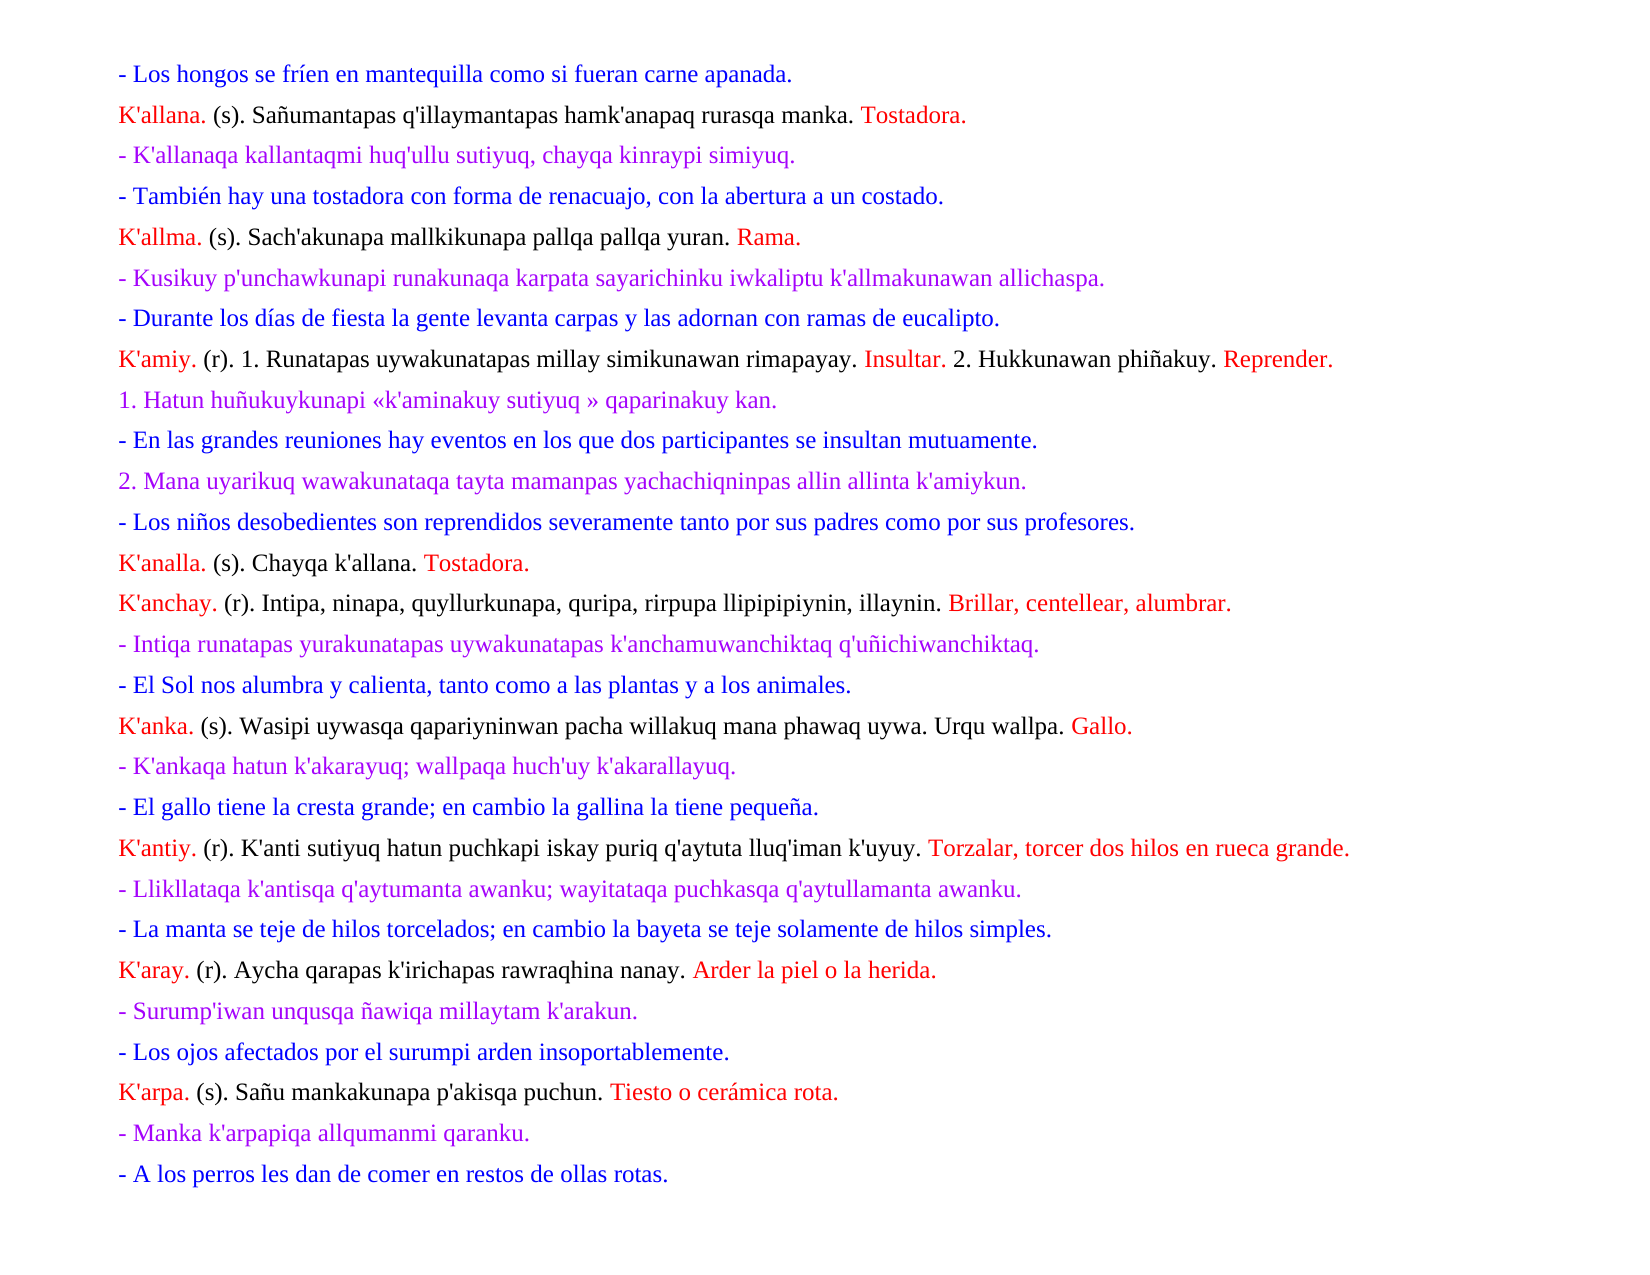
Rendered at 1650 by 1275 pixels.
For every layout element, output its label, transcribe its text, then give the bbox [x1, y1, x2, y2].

text - En las grandes reuniones hay eventos en los que dos participantes se insultan mutuamente. [118, 426, 1591, 454]
text - El gallo tiene la cresta grande; en cambio la gallina la tiene pequeña. [118, 792, 1591, 821]
text - A los perros les dan de comer en restos de ollas rotas. [118, 1159, 1591, 1187]
text - La manta se teje de hilos torcelados; en cambio la bayeta se teje solamente de hilos simples. [118, 914, 1591, 943]
text - También hay una tostadora con forma de renacuajo, con la abertura a un costado. [118, 181, 1591, 210]
text K'allma. (s). Sach'akunapa mallkikunapa pallqa pallqa yuran. Rama. [118, 222, 1591, 251]
text - Los niños desobedientes son reprendidos severamente tanto por sus padres como por sus profesores. [118, 507, 1591, 536]
text K'aray. (r). Aycha qarapas k'irichapas rawraqhina nanay. Arder la piel o la herida. [118, 955, 1591, 984]
text - Manka k'arpapiqa allqumanmi qaranku. [118, 1118, 1591, 1147]
text 1. Hatun huñukuykunapi «k'aminakuy sutiyuq » qaparinakuy kan. [118, 385, 1591, 414]
text - Los hongos se fríen en mantequilla como si fueran carne apanada. [118, 59, 1591, 88]
text - K'allanaqa kallantaqmi huq'ullu sutiyuq, chayqa kinraypi simiyuq. [118, 141, 1591, 169]
text K'arpa. (s). Sañu mankakunapa p'akisqa puchun. Tiesto o cerámica rota. [118, 1077, 1591, 1106]
text K'anchay. (r). Intipa, ninapa, quyllurkunapa, quripa, rirpupa llipipipiynin, illaynin. Brillar, centellear, alumbrar. [118, 588, 1591, 617]
text - Surump'iwan unqusqa ñawiqa millaytam k'arakun. [118, 996, 1591, 1024]
text K'antiy. (r). K'anti sutiyuq hatun puchkapi iskay puriq q'aytuta lluq'iman k'uyuy. Torzalar, torcer dos hilos en rueca grande. [118, 833, 1591, 862]
text K'amiy. (r). 1. Runatapas uywakunatapas millay simikunawan rimapayay. Insultar. 2. Hukkunawan phiñakuy. Reprender. [118, 344, 1591, 373]
text - K'ankaqa hatun k'akarayuq; wallpaqa huch'uy k'akarallayuq. [118, 751, 1591, 780]
text 2. Mana uyarikuq wawakunataqa tayta mamanpas yachachiqninpas allin allinta k'amiykun. [118, 466, 1591, 495]
text - Los ojos afectados por el surumpi arden insoportablemente. [118, 1037, 1591, 1065]
text K'anka. (s). Wasipi uywasqa qapariyninwan pacha willakuq mana phawaq uywa. Urqu wallpa. Gallo. [118, 711, 1591, 739]
text - Kusikuy p'unchawkunapi runakunaqa karpata sayarichinku iwkaliptu k'allmakunawan allichaspa. [118, 263, 1591, 291]
text K'allana. (s). Sañumantapas q'illaymantapas hamk'anapaq rurasqa manka. Tostadora. [118, 100, 1591, 128]
text - Durante los días de fiesta la gente levanta carpas y las adornan con ramas de eucalipto. [118, 303, 1591, 332]
text - Llikllataqa k'antisqa q'aytumanta awanku; wayitataqa puchkasqa q'aytullamanta awanku. [118, 874, 1591, 902]
text K'analla. (s). Chayqa k'allana. Tostadora. [118, 548, 1591, 577]
text - Intiqa runatapas yurakunatapas uywakunatapas k'anchamuwanchiktaq q'uñichiwanchiktaq. [118, 629, 1591, 658]
text - El Sol nos alumbra y calienta, tanto como a las plantas y a los animales. [118, 670, 1591, 699]
